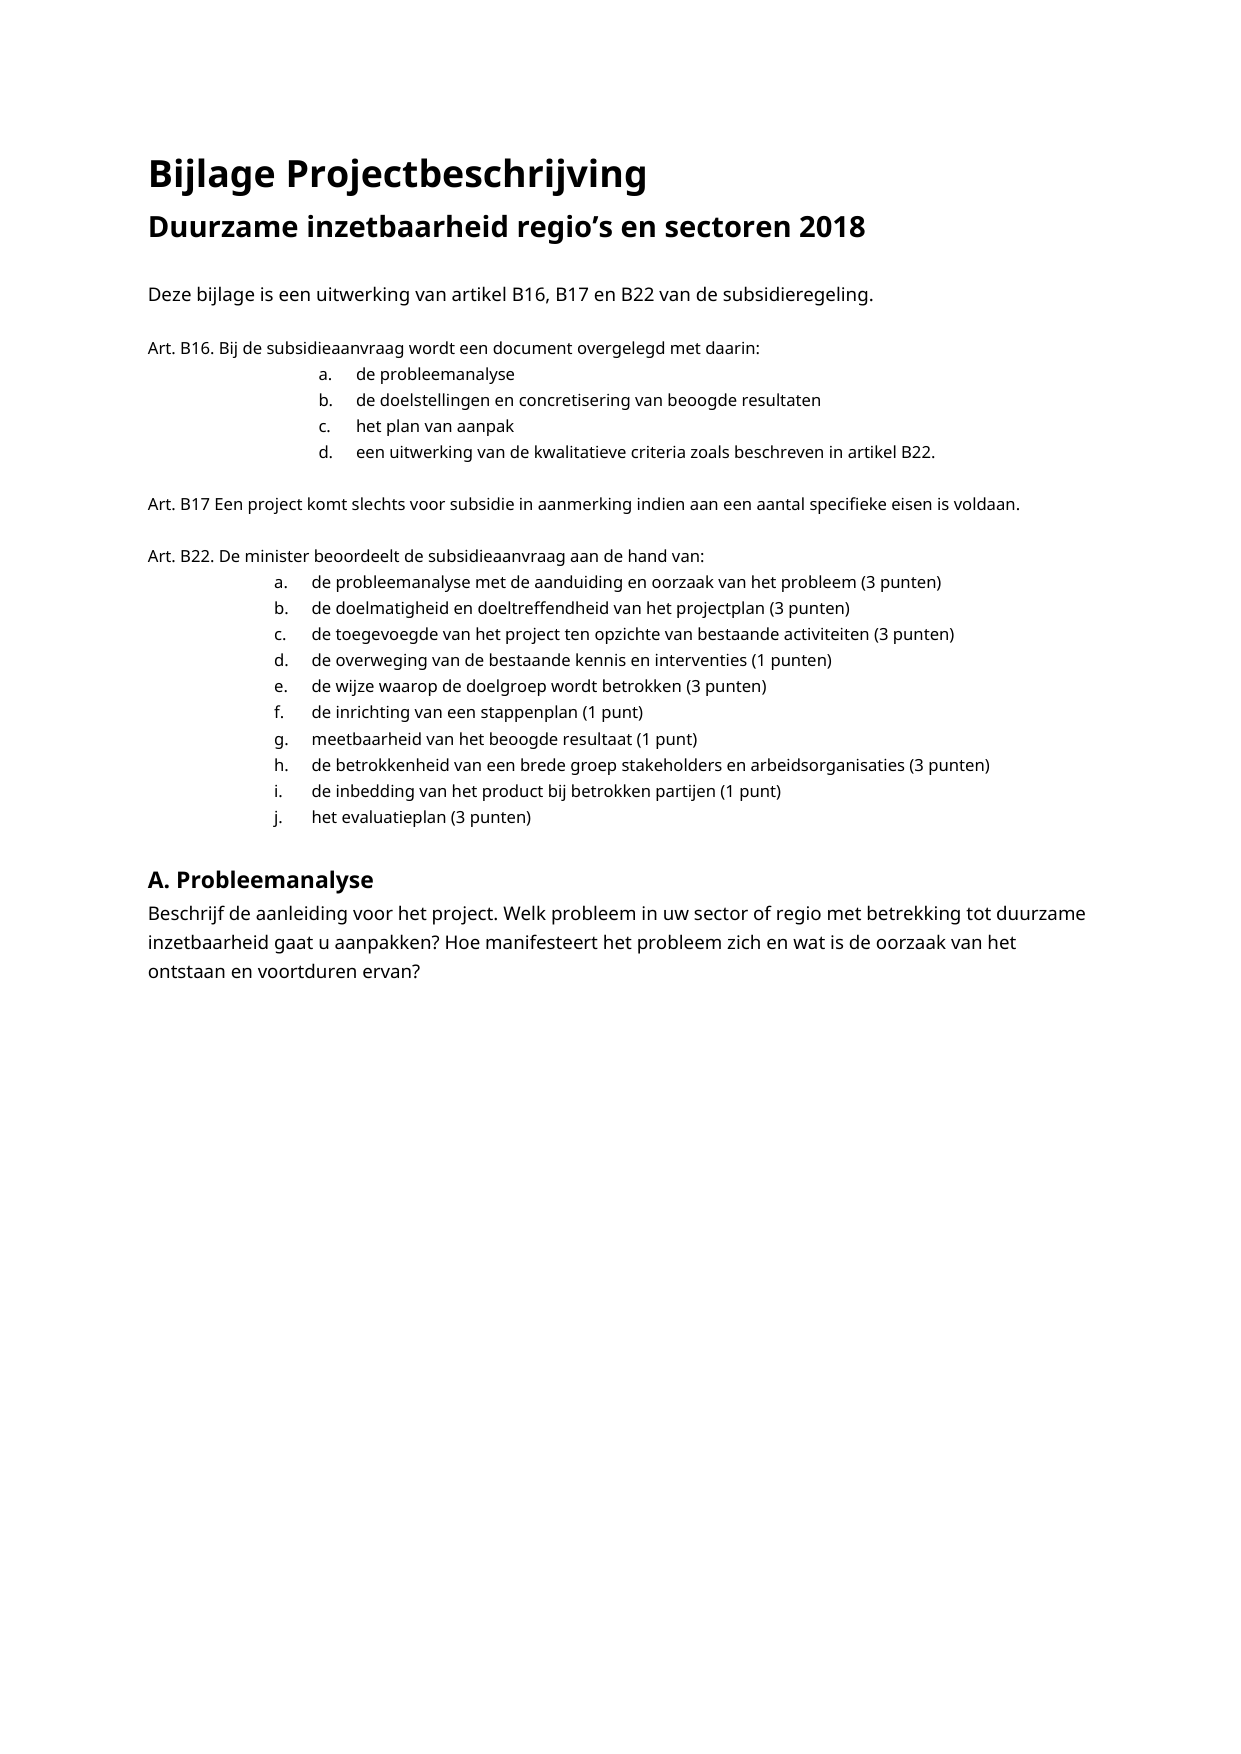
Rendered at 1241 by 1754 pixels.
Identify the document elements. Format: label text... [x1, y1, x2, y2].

text Art. B17 Een project komt slechts voor subsidie in aanmerking indien aan een aantal specifieke eisen is voldaan. [148, 493, 1093, 515]
list meetbaarheid van het beoogde resultaat (1 punt) [274, 727, 1093, 750]
list de wijze waarop de doelgroep wordt betrokken (3 punten) [274, 675, 1093, 698]
list de betrokkenheid van een brede groep stakeholders en arbeidsorganisaties (3 punten) [274, 753, 1093, 776]
list een uitwerking van de kwalitatieve criteria zoals beschreven in artikel B22. [318, 441, 1093, 463]
list de inbedding van het product bij betrokken partijen (1 punt) [274, 779, 1093, 802]
text Deze bijlage is een uitwerking van artikel B16, B17 en B22 van de subsidieregeling. [148, 281, 1093, 307]
list de doelstellingen en concretisering van beoogde resultaten [318, 388, 1093, 411]
text Duurzame inzetbaarheid regio’s en sectoren 2018 [148, 206, 1093, 246]
list de overweging van de bestaande kennis en interventies (1 punten) [274, 649, 1093, 672]
text Art. B16. Bij de subsidieaanvraag wordt een document overgelegd met daarin: [148, 336, 1093, 359]
text Art. B22. De minister beoordeelt de subsidieaanvraag aan de hand van: [148, 545, 1093, 567]
list de toegevoegde van het project ten opzichte van bestaande activiteiten (3 punten) [274, 623, 1093, 646]
list het evaluatieplan (3 punten) [274, 805, 1093, 828]
list de probleemanalyse [318, 362, 1093, 385]
text Bijlage Projectbeschrijving [148, 148, 1093, 199]
list de doelmatigheid en doeltreffendheid van het projectplan (3 punten) [274, 597, 1093, 619]
text Beschrijf de aanleiding voor het project. Welk probleem in uw sector of regio met betrekking tot duurzame inzetbaarheid gaat u aanpakken? Hoe manifesteert het probleem zich en wat is de oorzaak van het ontstaan en voortduren ervan? [148, 900, 1093, 984]
list de probleemanalyse met de aanduiding en oorzaak van het probleem (3 punten) [274, 571, 1093, 593]
text A. Probleemanalyse [148, 864, 1093, 895]
list het plan van aanpak [318, 414, 1093, 437]
list de inrichting van een stappenplan (1 punt) [274, 701, 1093, 724]
